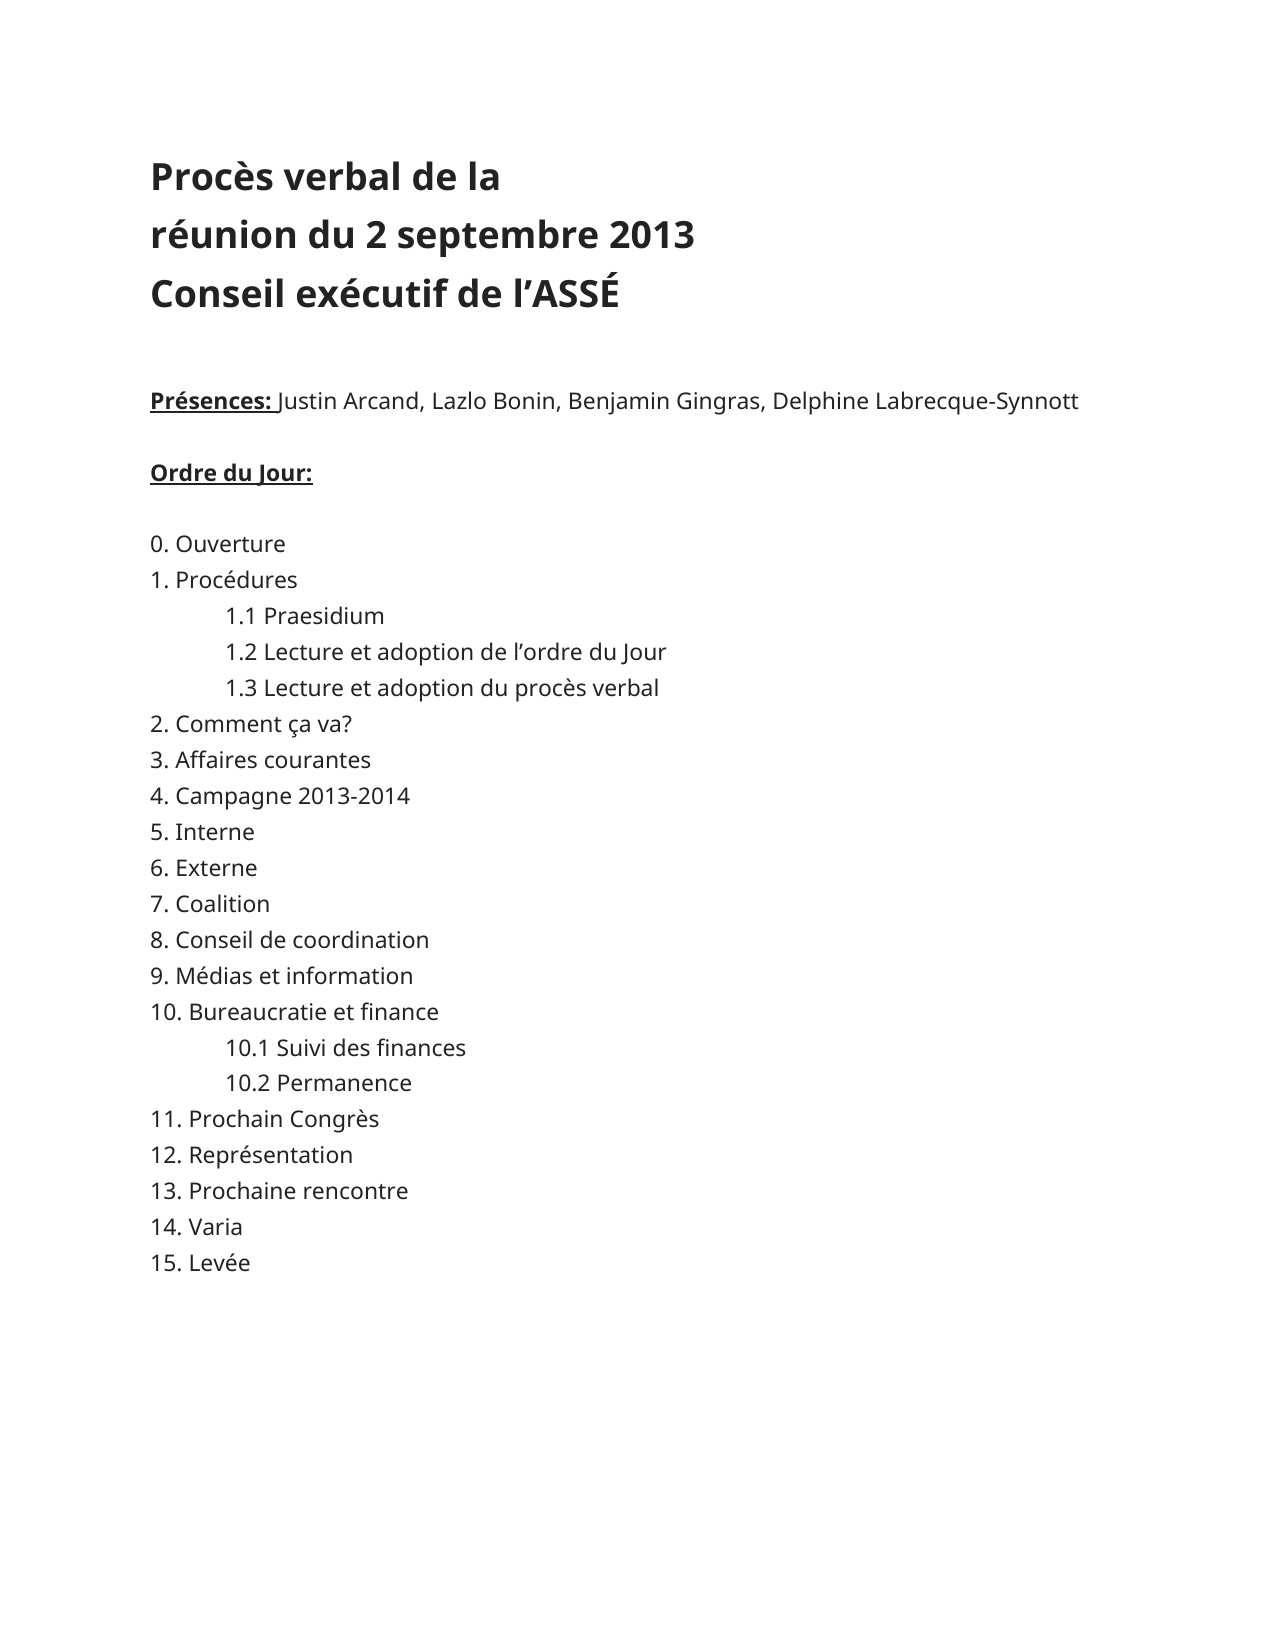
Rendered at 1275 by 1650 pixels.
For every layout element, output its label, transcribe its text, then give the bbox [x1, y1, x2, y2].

text 3. Affaires courantes [150, 744, 1125, 775]
text Ordre du Jour: [150, 456, 1125, 488]
text 10.1 Suivi des finances [150, 1031, 1125, 1063]
text 8. Conseil de coordination [150, 924, 1125, 955]
text 7. Coalition [150, 888, 1125, 919]
text 5. Interne [150, 816, 1125, 847]
text 12. Représentation [150, 1139, 1125, 1171]
text réunion du 2 septembre 2013 [150, 209, 1125, 260]
text Présences: Justin Arcand, Lazlo Bonin, Benjamin Gingras, Delphine Labrecque-Synnott [150, 384, 1125, 416]
text 11. Prochain Congrès [150, 1103, 1125, 1134]
text 14. Varia [150, 1211, 1125, 1242]
text 2. Comment ça va? [150, 708, 1125, 739]
text 1.2 Lecture et adoption de l’ordre du Jour [150, 636, 1125, 667]
text 10.2 Permanence [150, 1067, 1125, 1099]
text Procès verbal de la [150, 150, 1125, 201]
text 0. Ouverture [150, 528, 1125, 559]
text 13. Prochaine rencontre [150, 1175, 1125, 1206]
text Conseil exécutif de l’ASSÉ [150, 267, 1125, 318]
text 10. Bureaucratie et finance [150, 996, 1125, 1027]
text 1.3 Lecture et adoption du procès verbal [150, 672, 1125, 703]
text 4. Campagne 2013-2014 [150, 780, 1125, 811]
text 1.1 Praesidium [150, 600, 1125, 631]
text 6. Externe [150, 852, 1125, 883]
text 9. Médias et information [150, 959, 1125, 991]
text 15. Levée [150, 1247, 1125, 1278]
text 1. Procédures [150, 564, 1125, 596]
